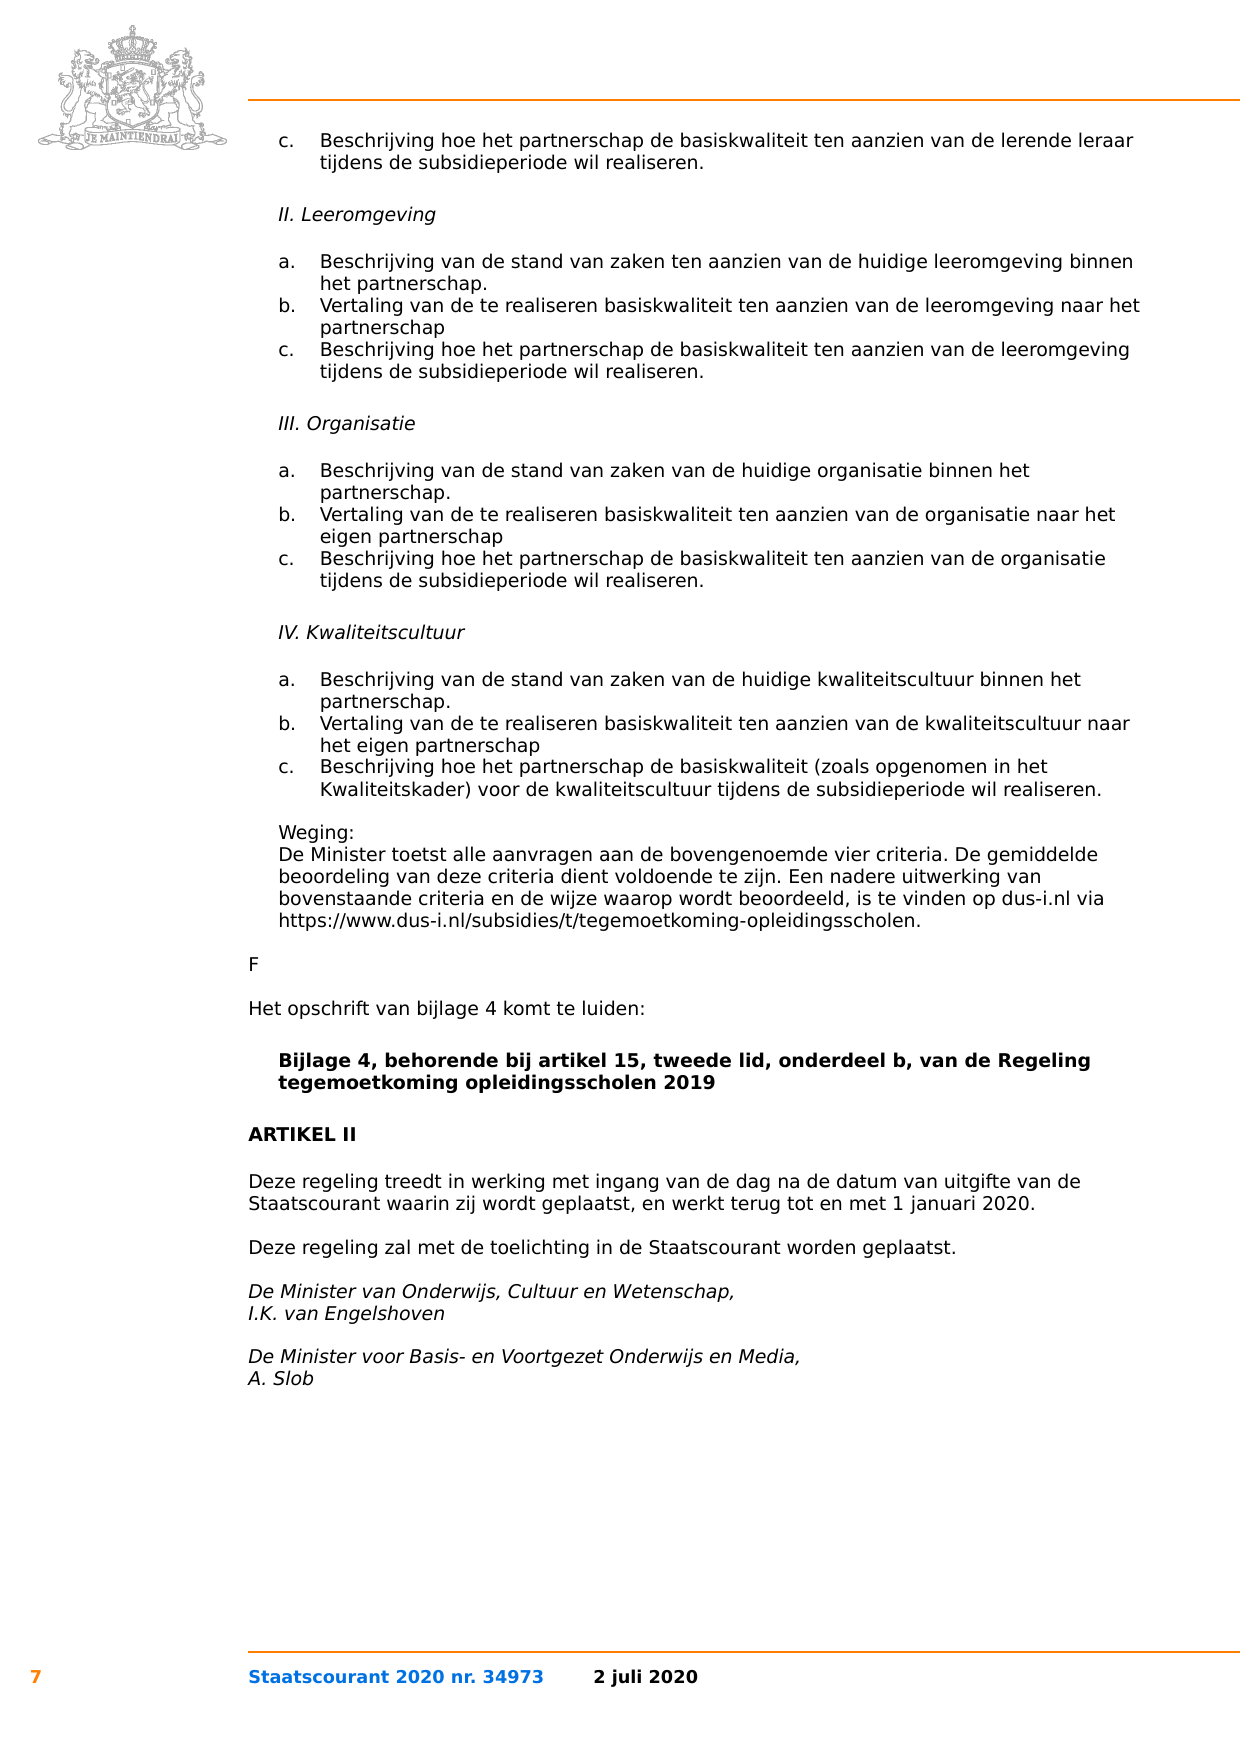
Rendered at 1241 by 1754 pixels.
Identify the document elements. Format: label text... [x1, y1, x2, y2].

text De Minister voor Basis- en Voortgezet Onderwijs en Media, A. Slob [248, 1346, 1163, 1390]
text c. Beschrijving hoe het partnerschap de basiskwaliteit (zoals opgenomen in het Kwaliteitskader) voor de kwaliteitscultuur tijdens de subsidieperiode wil realiseren. [278, 756, 1163, 800]
text b. Vertaling van de te realiseren basiskwaliteit ten aanzien van de organisatie naar het eigen partnerschap [278, 504, 1163, 548]
text c. Beschrijving hoe het partnerschap de basiskwaliteit ten aanzien van de lerende leraar tijdens de subsidieperiode wil realiseren. [278, 130, 1163, 174]
text Deze regeling zal met de toelichting in de Staatscourant worden geplaatst. [248, 1237, 1163, 1259]
text Weging: [278, 822, 1163, 844]
text b. Vertaling van de te realiseren basiskwaliteit ten aanzien van de leeromgeving naar het partnerschap [278, 295, 1163, 339]
subtitle Bijlage 4, behorende bij artikel 15, tweede lid, onderdeel b, van de Regeling tegemoetkoming opleidingsscholen 2019 [278, 1050, 1163, 1094]
text c. Beschrijving hoe het partnerschap de basiskwaliteit ten aanzien van de leeromgeving tijdens de subsidieperiode wil realiseren. [278, 339, 1163, 383]
text c. Beschrijving hoe het partnerschap de basiskwaliteit ten aanzien van de organisatie tijdens de subsidieperiode wil realiseren. [278, 548, 1163, 592]
text a. Beschrijving van de stand van zaken ten aanzien van de huidige leeromgeving binnen het partnerschap. [278, 251, 1163, 295]
text De Minister van Onderwijs, Cultuur en Wetenschap, I.K. van Engelshoven [248, 1281, 1163, 1324]
text Deze regeling treedt in werking met ingang van de dag na de datum van uitgifte van de Staatscourant waarin zij wordt geplaatst, en werkt terug tot en met 1 januari 2020. [248, 1171, 1163, 1215]
subtitle III. Organisatie [278, 413, 1163, 435]
subtitle II. Leeromgeving [278, 204, 1163, 226]
text a. Beschrijving van de stand van zaken van de huidige organisatie binnen het partnerschap. [278, 460, 1163, 504]
text Het opschrift van bijlage 4 komt te luiden: [248, 998, 1163, 1020]
text b. Vertaling van de te realiseren basiskwaliteit ten aanzien van de kwaliteitscultuur naar het eigen partnerschap [278, 712, 1163, 756]
picture [38, 25, 227, 150]
text a. Beschrijving van de stand van zaken van de huidige kwaliteitscultuur binnen het partnerschap. [278, 668, 1163, 712]
text De Minister toetst alle aanvragen aan de bovengenoemde vier criteria. De gemiddelde beoordeling van deze criteria dient voldoende te zijn. Een nadere uitwerking van bovenstaande criteria en de wijze waarop wordt beoordeeld, is te vinden op dus-i.nl via https://www.dus-i.nl/subsidies/t/tegemoetkoming-opleidingsscholen. [278, 844, 1163, 932]
text F [248, 954, 1163, 976]
subtitle ARTIKEL II [248, 1124, 1163, 1146]
subtitle IV. Kwaliteitscultuur [278, 622, 1163, 643]
